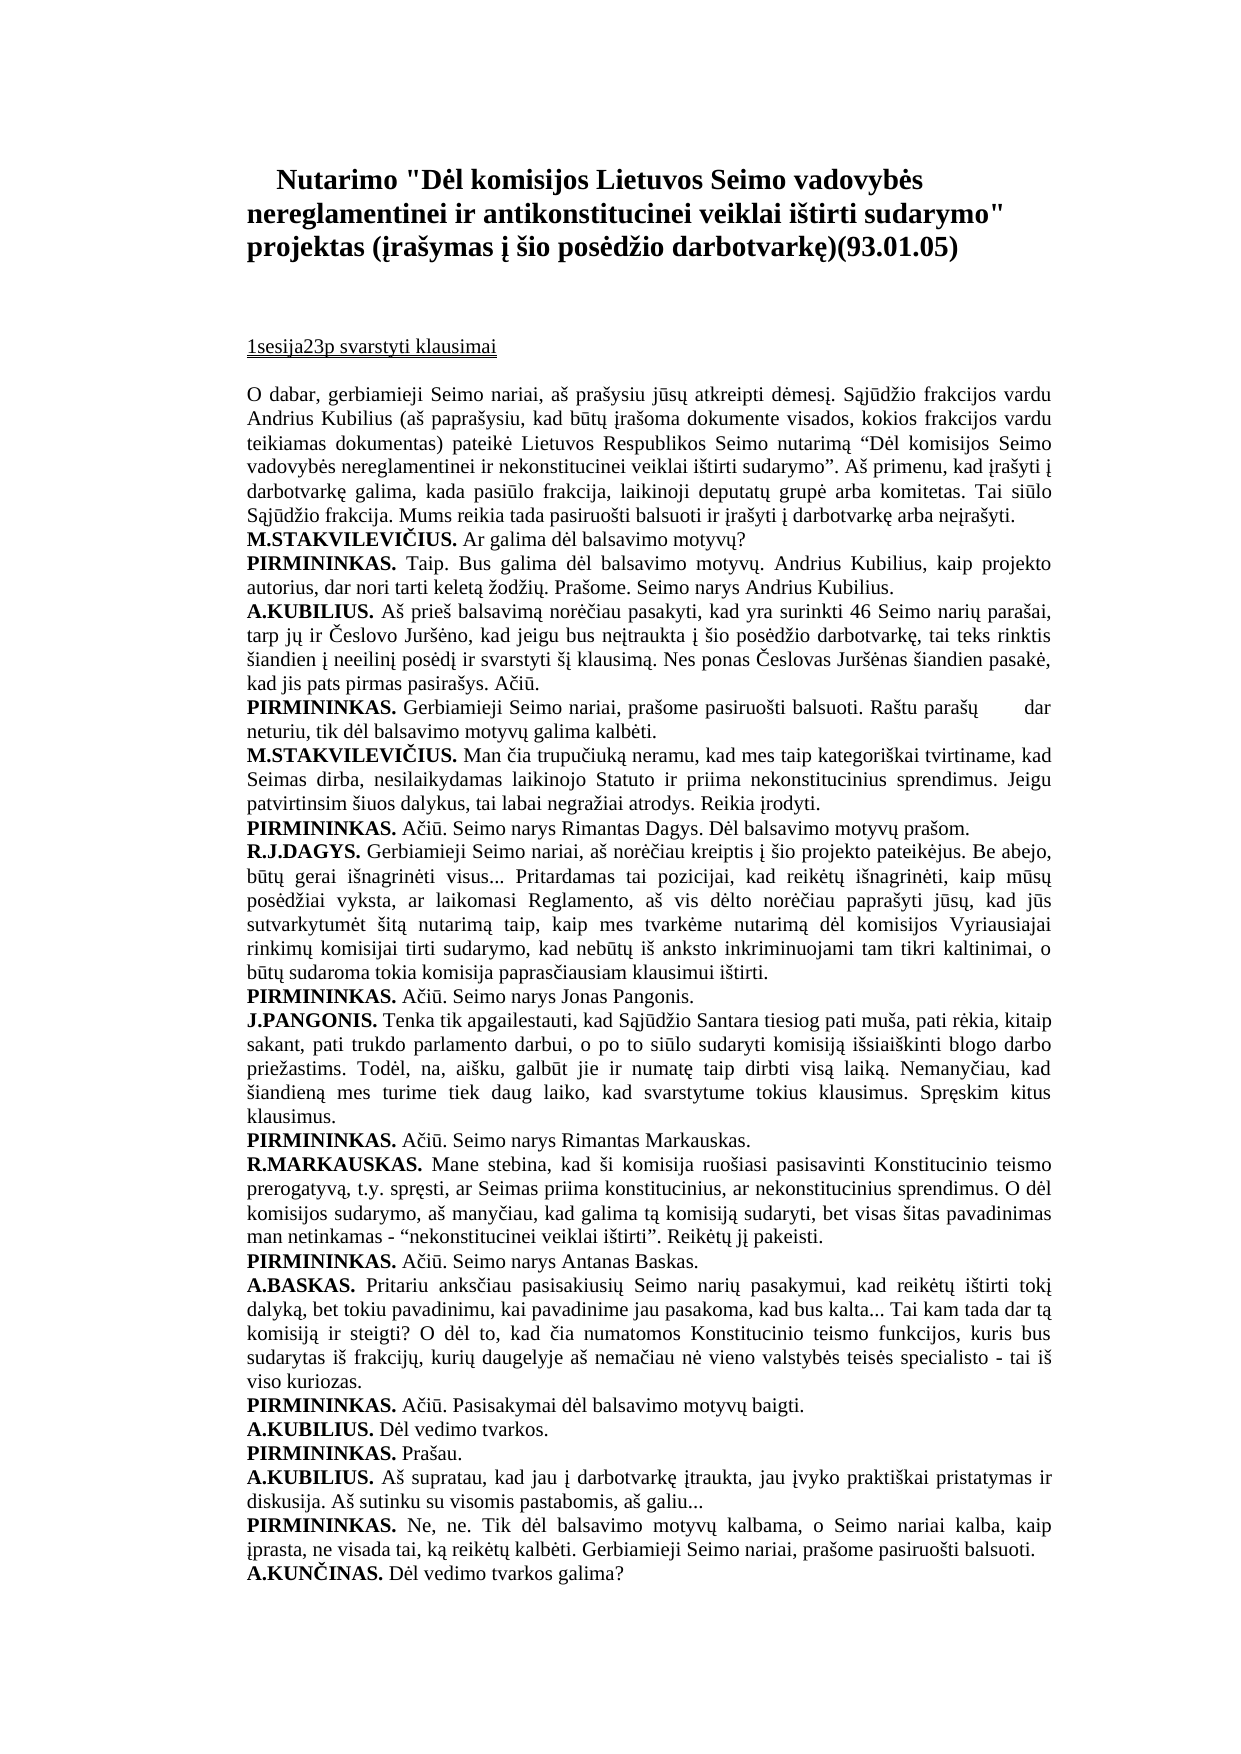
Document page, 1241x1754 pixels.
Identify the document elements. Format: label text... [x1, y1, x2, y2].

text PIRMININKAS. Ačiū. Pasisakymai dėl balsavimo motyvų baigti. [247, 1393, 1053, 1417]
text M.STAKVILEVIČIUS. Ar galima dėl balsavimo motyvų? [247, 527, 1053, 551]
text A.KUBILIUS. Aš supratau, kad jau į darbotvarkę įtraukta, jau įvyko praktiškai pristatymas ir diskusija. Aš sutinku su visomis pastabomis, aš galiu... [247, 1465, 1053, 1513]
text PIRMININKAS. Ačiū. Seimo narys Rimantas Dagys. Dėl balsavimo motyvų prašom. [247, 815, 1053, 839]
text A.BASKAS. Pritariu anksčiau pasisakiusių Seimo narių pasakymui, kad reikėtų ištirti tokį dalyką, bet tokiu pavadinimu, kai pavadinime jau pasakoma, kad bus kalta... Tai kam tada dar tą komisiją ir steigti? O dėl to, kad čia numatomos Konstitucinio teismo funkcijos, kuris bus sudarytas iš frakcijų, kurių daugelyje aš nemačiau nė vieno valstybės teisės specialisto - tai iš viso kuriozas. [247, 1273, 1053, 1393]
text 1sesija23p svarstyti klausimai 1sesija23po [247, 334, 1053, 358]
text A.KUBILIUS. Dėl vedimo tvarkos. [247, 1417, 1053, 1441]
text PIRMININKAS. Ačiū. Seimo narys Antanas Baskas. [247, 1248, 1053, 1273]
text A.KUBILIUS. Aš prieš balsavimą norėčiau pasakyti, kad yra surinkti 46 Seimo narių parašai, tarp jų ir Česlovo Juršėno, kad jeigu bus neįtraukta į šio posėdžio darbotvarkę, tai teks rinktis šiandien į neeilinį posėdį ir svarstyti šį klausimą. Nes ponas Česlovas Juršėnas šiandien pasakė, kad jis pats pirmas pasirašys. Ačiū. [247, 599, 1053, 695]
text PIRMININKAS. Gerbiamieji Seimo nariai, prašome pasiruošti balsuoti. Raštu parašų dar neturiu, tik dėl balsavimo motyvų galima kalbėti. [247, 695, 1053, 743]
text R.J.DAGYS. Gerbiamieji Seimo nariai, aš norėčiau kreiptis į šio projekto pateikėjus. Be abejo, būtų gerai išnagrinėti visus... Pritardamas tai pozicijai, kad reikėtų išnagrinėti, kaip mūsų posėdžiai vyksta, ar laikomasi Reglamento, aš vis dėlto norėčiau paprašyti jūsų, kad jūs sutvarkytumėt šitą nutarimą taip, kaip mes tvarkėme nutarimą dėl komisijos Vyriausiajai rinkimų komisijai tirti sudarymo, kad nebūtų iš anksto inkriminuojami tam tikri kaltinimai, o būtų sudaroma tokia komisija paprasčiausiam klausimui ištirti. [247, 839, 1053, 984]
text PIRMININKAS. Taip. Bus galima dėl balsavimo motyvų. Andrius Kubilius, kaip projekto autorius, dar nori tarti keletą žodžių. Prašome. Seimo narys Andrius Kubilius. [247, 551, 1053, 599]
text PIRMININKAS. Ačiū. Seimo narys Rimantas Markauskas. [247, 1128, 1053, 1152]
text Nutarimo "Dėl komisijos Lietuvos Seimo vadovybės nereglamentinei ir antikonstitucinei veiklai ištirti sudarymo" projektas (įrašymas į šio posėdžio darbotvarkę)(93.01.05) [247, 162, 1053, 263]
text PIRMININKAS. Ačiū. Seimo narys Jonas Pangonis. [247, 984, 1053, 1008]
text O dabar, gerbiamieji Seimo nariai, aš prašysiu jūsų atkreipti dėmesį. Sąjūdžio frakcijos vardu Andrius Kubilius (aš paprašysiu, kad būtų įrašoma dokumente visados, kokios frakcijos vardu teikiamas dokumentas) pateikė Lietuvos Respublikos Seimo nutarimą “Dėl komisijos Seimo vadovybės nereglamentinei ir nekonstitucinei veiklai ištirti sudarymo”. Aš primenu, kad įrašyti į darbotvarkę galima, kada pasiūlo frakcija, laikinoji deputatų grupė arba komitetas. Tai siūlo Sąjūdžio frakcija. Mums reikia tada pasiruošti balsuoti ir įrašyti į darbotvarkę arba neįrašyti. [247, 382, 1053, 527]
text A.KUNČINAS. Dėl vedimo tvarkos galima? [247, 1561, 1053, 1585]
text J.PANGONIS. Tenka tik apgailestauti, kad Sąjūdžio Santara tiesiog pati muša, pati rėkia, kitaip sakant, pati trukdo parlamento darbui, o po to siūlo sudaryti komisiją išsiaiškinti blogo darbo priežastims. Todėl, na, aišku, galbūt jie ir numatę taip dirbti visą laiką. Nemanyčiau, kad šiandieną mes turime tiek daug laiko, kad svarstytume tokius klausimus. Spręskim kitus klausimus. [247, 1008, 1053, 1128]
text PIRMININKAS. Prašau. [247, 1441, 1053, 1465]
text M.STAKVILEVIČIUS. Man čia trupučiuką neramu, kad mes taip kategoriškai tvirtiname, kad Seimas dirba, nesilaikydamas laikinojo Statuto ir priima nekonstitucinius sprendimus. Jeigu patvirtinsim šiuos dalykus, tai labai negražiai atrodys. Reikia įrodyti. [247, 743, 1053, 815]
text R.MARKAUSKAS. Mane stebina, kad ši komisija ruošiasi pasisavinti Konstitucinio teismo prerogatyvą, t.y. spręsti, ar Seimas priima konstitucinius, ar nekonstitucinius sprendimus. O dėl komisijos sudarymo, aš manyčiau, kad galima tą komisiją sudaryti, bet visas šitas pavadinimas man netinkamas - “nekonstitucinei veiklai ištirti”. Reikėtų jį pakeisti. [247, 1152, 1053, 1248]
text PIRMININKAS. Ne, ne. Tik dėl balsavimo motyvų kalbama, o Seimo nariai kalba, kaip įprasta, ne visada tai, ką reikėtų kalbėti. Gerbiamieji Seimo nariai, prašome pasiruošti balsuoti. [247, 1513, 1053, 1561]
